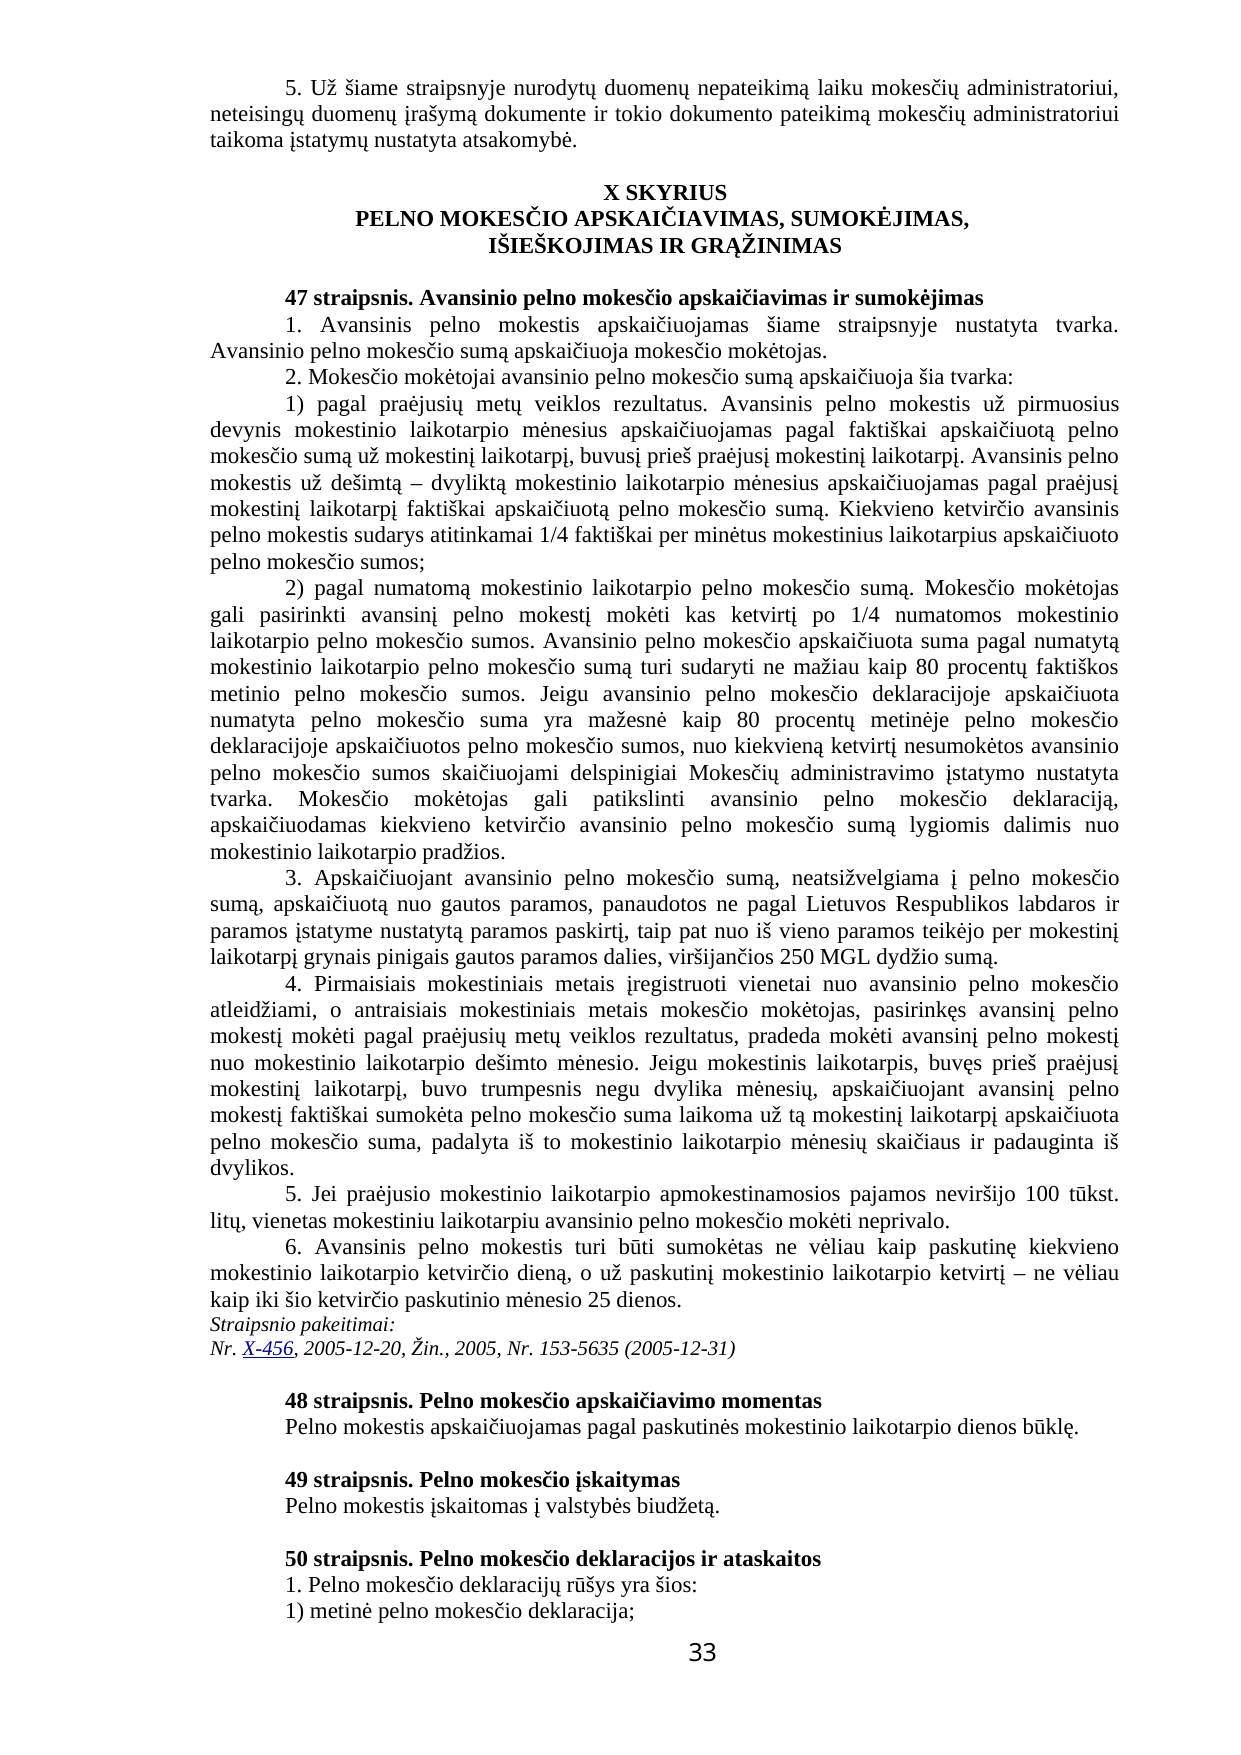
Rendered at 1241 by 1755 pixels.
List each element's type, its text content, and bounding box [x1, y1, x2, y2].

text 5. Jei praėjusio mokestinio laikotarpio apmokestinamosios pajamos neviršijo 100 tūkst. litų, vienetas mokestiniu laikotarpiu avansinio pelno mokesčio mokėti neprivalo. [210, 1180, 1120, 1233]
text 48 straipsnis. Pelno mokesčio apskaičiavimo momentas [210, 1387, 1120, 1413]
text 1. Avansinis pelno mokestis apskaičiuojamas šiame straipsnyje nustatyta tvarka. Avansinio pelno mokesčio sumą apskaičiuoja mokesčio mokėtojas. [210, 311, 1120, 363]
text 1. Pelno mokesčio deklaracijų rūšys yra šios: [210, 1571, 1120, 1597]
text 3. Apskaičiuojant avansinio pelno mokesčio sumą, neatsižvelgiama į pelno mokesčio sumą, apskaičiuotą nuo gautos paramos, panaudotos ne pagal Lietuvos Respublikos labdaros ir paramos įstatyme nustatytą paramos paskirtį, taip pat nuo iš vieno paramos teikėjo per mokestinį laikotarpį grynais pinigais gautos paramos dalies, viršijančios 250 MGL dydžio sumą. [210, 864, 1120, 969]
text 1) pagal praėjusių metų veiklos rezultatus. Avansinis pelno mokestis už pirmuosius devynis mokestinio laikotarpio mėnesius apskaičiuojamas pagal faktiškai apskaičiuotą pelno mokesčio sumą už mokestinį laikotarpį, buvusį prieš praėjusį mokestinį laikotarpį. Avansinis pelno mokestis už dešimtą – dvyliktą mokestinio laikotarpio mėnesius apskaičiuojamas pagal praėjusį mokestinį laikotarpį faktiškai apskaičiuotą pelno mokesčio sumą. Kiekvieno ketvirčio avansinis pelno mokestis sudarys atitinkamai 1/4 faktiškai per minėtus mokestinius laikotarpius apskaičiuoto pelno mokesčio sumos; [210, 390, 1120, 574]
text 47 straipsnis. Avansinio pelno mokesčio apskaičiavimas ir sumokėjimas [210, 284, 1120, 311]
text PELNO MOKESČIO APSKAIČIAVIMAS, SUMOKĖJIMAS, [210, 205, 1120, 232]
text 4. Pirmaisiais mokestiniais metais įregistruoti vienetai nuo avansinio pelno mokesčio atleidžiami, o antraisiais mokestiniais metais mokesčio mokėtojas, pasirinkęs avansinį pelno mokestį mokėti pagal praėjusių metų veiklos rezultatus, pradeda mokėti avansinį pelno mokestį nuo mokestinio laikotarpio dešimto mėnesio. Jeigu mokestinis laikotarpis, buvęs prieš praėjusį mokestinį laikotarpį, buvo trumpesnis negu dvylika mėnesių, apskaičiuojant avansinį pelno mokestį faktiškai sumokėta pelno mokesčio suma laikoma už tą mokestinį laikotarpį apskaičiuota pelno mokesčio suma, padalyta iš to mokestinio laikotarpio mėnesių skaičiaus ir padauginta iš dvylikos. [210, 969, 1120, 1180]
text X SKYRIUS [210, 179, 1120, 205]
text Pelno mokestis apskaičiuojamas pagal paskutinės mokestinio laikotarpio dienos būklę. [210, 1413, 1120, 1439]
text Pelno mokestis įskaitomas į valstybės biudžetą. [210, 1492, 1120, 1518]
text IŠIEŠKOJIMAS IR GRĄŽINIMAS [210, 232, 1120, 258]
text Nr. X-456, 2005-12-20, Žin., 2005, Nr. 153-5635 (2005-12-31) [210, 1336, 1120, 1360]
subtitle 49 straipsnis. Pelno mokesčio įskaitymas [210, 1466, 1120, 1492]
text 1) metinė pelno mokesčio deklaracija; [210, 1597, 1120, 1624]
text 50 straipsnis. Pelno mokesčio deklaracijos ir ataskaitos [210, 1545, 1120, 1571]
text Straipsnio pakeitimai: [210, 1312, 1120, 1336]
text 2) pagal numatomą mokestinio laikotarpio pelno mokesčio sumą. Mokesčio mokėtojas gali pasirinkti avansinį pelno mokestį mokėti kas ketvirtį po 1/4 numatomos mokestinio laikotarpio pelno mokesčio sumos. Avansinio pelno mokesčio apskaičiuota suma pagal numatytą mokestinio laikotarpio pelno mokesčio sumą turi sudaryti ne mažiau kaip 80 procentų faktiškos metinio pelno mokesčio sumos. Jeigu avansinio pelno mokesčio deklaracijoje apskaičiuota numatyta pelno mokesčio suma yra mažesnė kaip 80 procentų metinėje pelno mokesčio deklaracijoje apskaičiuotos pelno mokesčio sumos, nuo kiekvieną ketvirtį nesumokėtos avansinio pelno mokesčio sumos skaičiuojami delspinigiai Mokesčių administravimo įstatymo nustatyta tvarka. Mokesčio mokėtojas gali patikslinti avansinio pelno mokesčio deklaraciją, apskaičiuodamas kiekvieno ketvirčio avansinio pelno mokesčio sumą lygiomis dalimis nuo mokestinio laikotarpio pradžios. [210, 574, 1120, 864]
text 2. Mokesčio mokėtojai avansinio pelno mokesčio sumą apskaičiuoja šia tvarka: [210, 363, 1120, 390]
text 5. Už šiame straipsnyje nurodytų duomenų nepateikimą laiku mokesčių administratoriui, neteisingų duomenų įrašymą dokumente ir tokio dokumento pateikimą mokesčių administratoriui taikoma įstatymų nustatyta atsakomybė. [210, 73, 1120, 153]
text 6. Avansinis pelno mokestis turi būti sumokėtas ne vėliau kaip paskutinę kiekvieno mokestinio laikotarpio ketvirčio dieną, o už paskutinį mokestinio laikotarpio ketvirtį – ne vėliau kaip iki šio ketvirčio paskutinio mėnesio 25 dienos. [210, 1233, 1120, 1312]
